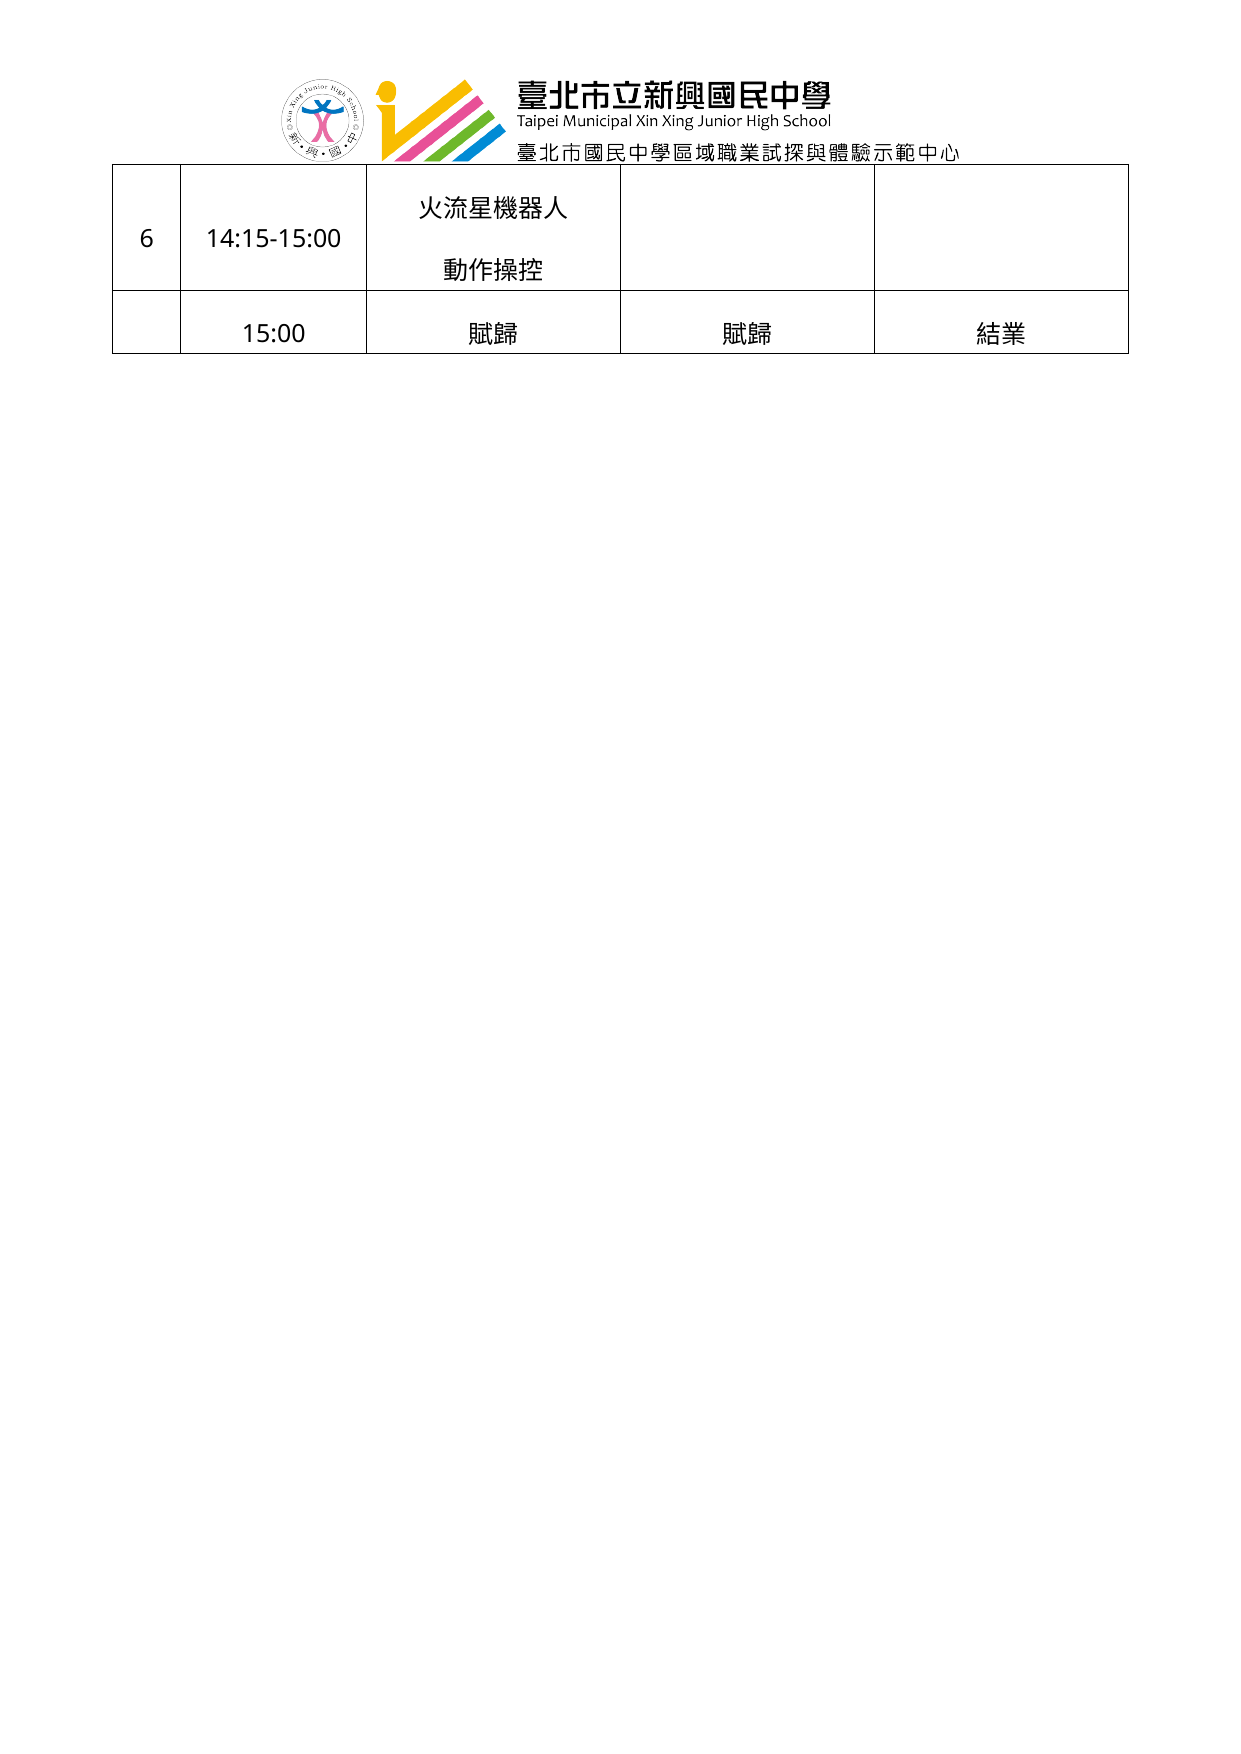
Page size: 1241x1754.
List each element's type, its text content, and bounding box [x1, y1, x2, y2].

table_cell 15:00 [181, 291, 366, 353]
table_cell [113, 291, 180, 353]
table_cell 6 [113, 165, 180, 290]
table_cell 賦歸 [367, 291, 620, 353]
table_cell 賦歸 [621, 291, 874, 353]
table_cell 結業 [875, 291, 1128, 353]
table_cell [621, 165, 874, 290]
table_cell 14:15-15:00 [181, 165, 366, 290]
table_cell 火流星機器人 動作操控 [367, 165, 620, 290]
table_cell [875, 165, 1128, 290]
